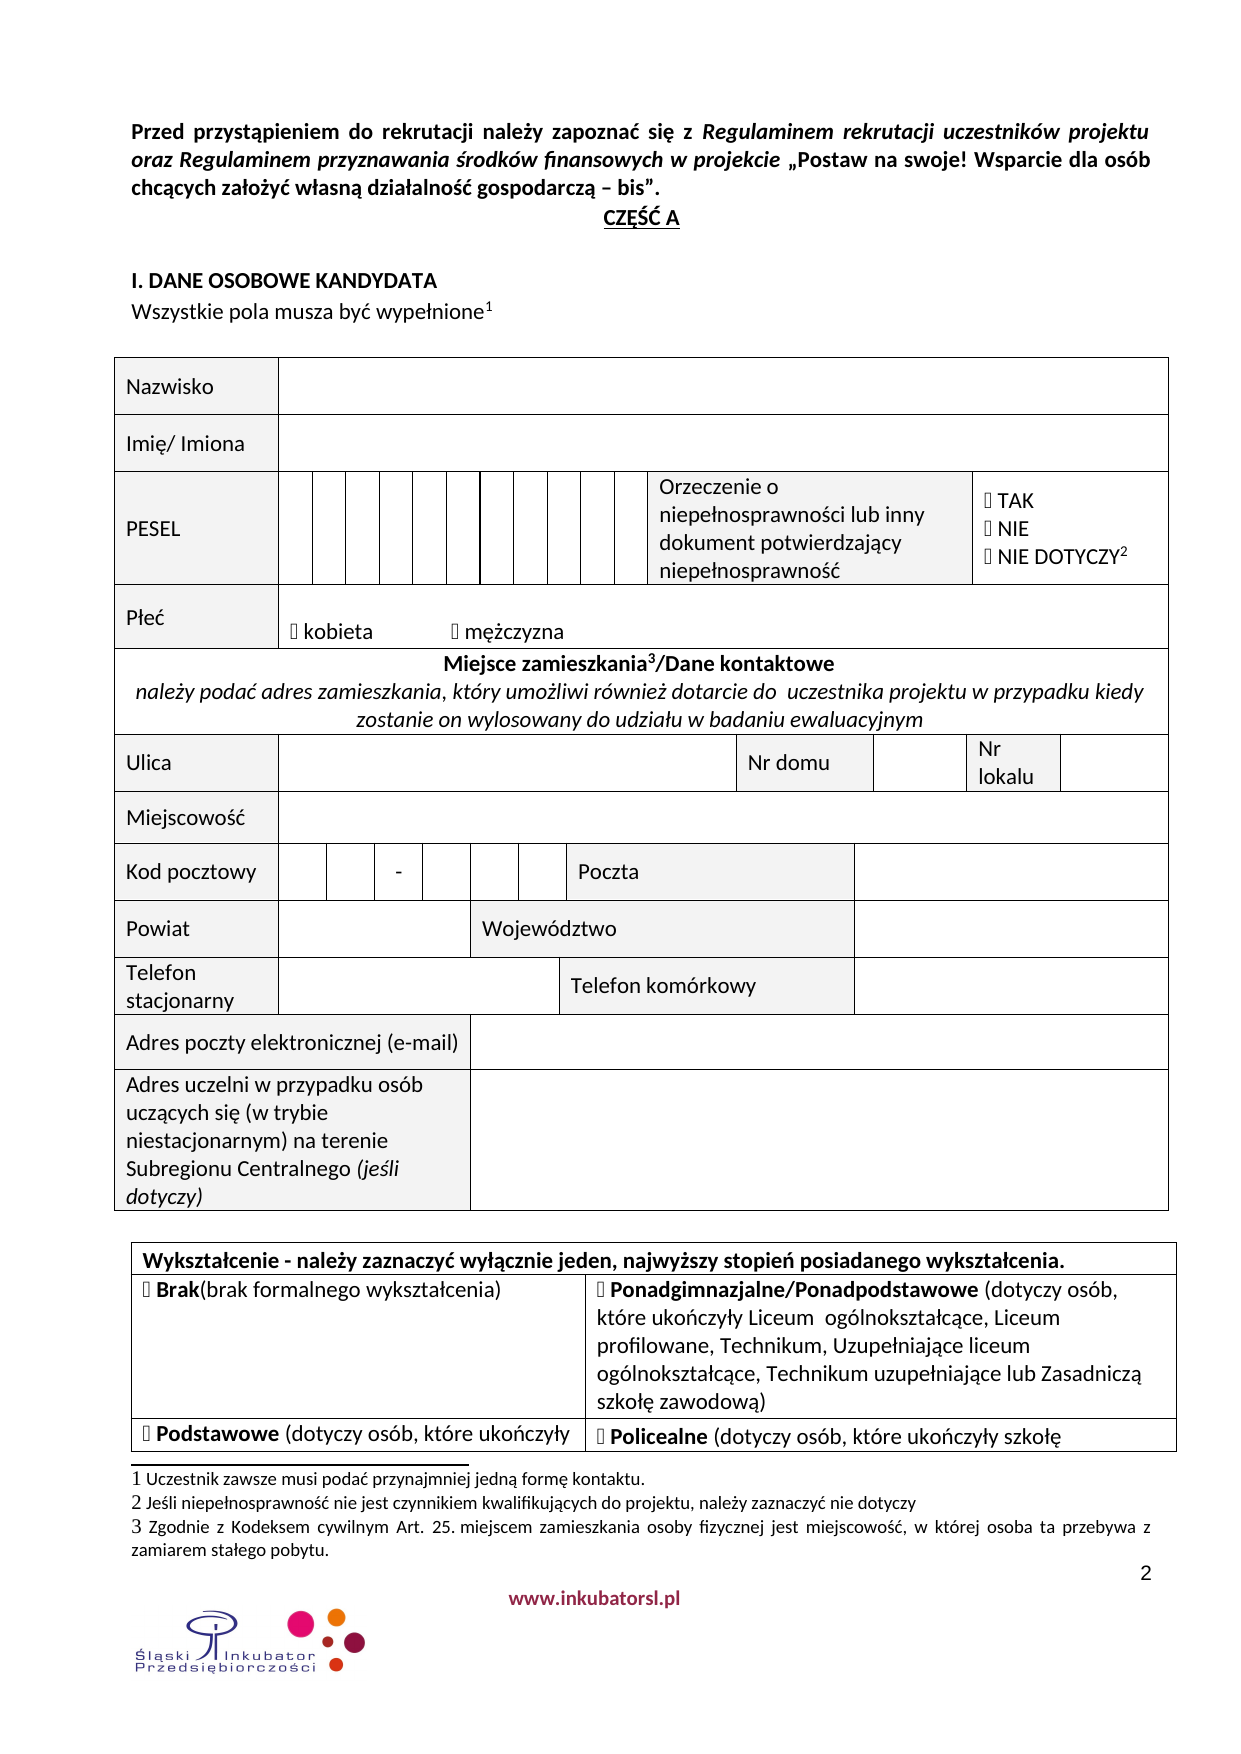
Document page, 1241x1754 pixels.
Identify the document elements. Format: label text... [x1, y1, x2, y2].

table_cell Województwo [471, 901, 854, 957]
table_cell Imię/ Imiona [115, 415, 278, 471]
table_cell [279, 844, 326, 899]
table_cell [471, 1070, 1168, 1210]
text Uczestnik zawsze musi podać przynajmniej jedną formę kontaktu. [131, 1466, 1152, 1490]
table_cell Telefon komórkowy [560, 958, 854, 1014]
table_cell Ulica [115, 735, 278, 791]
table_cell [447, 472, 479, 584]
table_cell [548, 472, 580, 584]
table_cell [855, 901, 1168, 957]
table_cell [380, 472, 412, 584]
table_cell c kobieta c mężczyzna [279, 585, 1168, 648]
table_cell [615, 472, 647, 584]
table_cell - [375, 844, 422, 899]
table_cell [279, 958, 559, 1014]
table_cell [346, 472, 379, 584]
table_cell [581, 472, 614, 584]
table_cell [481, 472, 513, 584]
table_cell c Brak(brak formalnego wykształcenia) [132, 1275, 585, 1418]
table_cell [855, 958, 1168, 1014]
table_cell [313, 472, 345, 584]
table_cell [279, 415, 1168, 471]
table_cell [327, 844, 374, 899]
table_header [279, 358, 1168, 414]
table_cell [423, 844, 470, 899]
table_cell [855, 844, 1168, 899]
table_cell PESEL [115, 472, 278, 584]
text Wszystkie pola musza być wypełnione [131, 294, 1152, 326]
table_cell Miejsce zamieszkania/Dane kontaktowe należy podać adres zamieszkania, który umożliwi również dotarcie do uczestnika projektu w przypadku kiedy zostanie on wylosowany do udziału w badaniu ewaluacyjnym [115, 649, 1168, 733]
table_cell Powiat [115, 901, 278, 957]
table_cell c Policealne (dotyczy osób, które ukończyły szkołę [586, 1419, 1176, 1451]
table_cell c Podstawowe (dotyczy osób, które ukończyły [132, 1419, 585, 1451]
table_cell Poczta [567, 844, 854, 899]
table_cell [279, 472, 312, 584]
table_cell [279, 901, 470, 957]
table_cell [279, 735, 736, 791]
table_cell [413, 472, 446, 584]
table_cell Płeć [115, 585, 278, 648]
table_header Nazwisko [115, 358, 278, 414]
table_cell Kod pocztowy [115, 844, 278, 899]
table_header Wykształcenie - należy zaznaczyć wyłącznie jeden, najwyższy stopień posiadanego wykształcenia. [132, 1243, 1176, 1274]
text Przed przystąpieniem do rekrutacji należy zapoznać się z Regulaminem rekrutacji uczestników projektu oraz Regulaminem przyznawania środków finansowych w projekcie „Postaw na swoje! Wsparcie dla osób chcących założyć własną działalność gospodarczą – bis”. [131, 117, 1152, 201]
table_cell [874, 735, 966, 791]
table_cell [471, 844, 518, 899]
table_cell c Ponadgimnazjalne/Ponadpodstawowe (dotyczy osób, które ukończyły Liceum ogólnokształcące, Liceum profilowane, Technikum, Uzupełniające liceum ogólnokształcące, Technikum uzupełniające lub Zasadniczą szkołę zawodową) [586, 1275, 1176, 1418]
table_cell Adres uczelni w przypadku osób uczących się (w trybie niestacjonarnym) na terenie Subregionu Centralnego (jeśli dotyczy) [115, 1070, 470, 1210]
table_cell [279, 792, 1168, 842]
table_cell Nr domu [737, 735, 873, 791]
table_cell [514, 472, 547, 584]
text CZĘŚĆ A [131, 201, 1152, 232]
text I. DANE OSOBOWE KANDYDATA [131, 263, 1152, 294]
table_cell Miejscowość [115, 792, 278, 842]
table_cell [519, 844, 566, 899]
table_cell [471, 1015, 1168, 1069]
table_cell Adres poczty elektronicznej (e-mail) [115, 1015, 470, 1069]
table_cell Orzeczenie o niepełnosprawności lub inny dokument potwierdzający niepełnosprawność [648, 472, 972, 584]
table_cell c TAK c NIE c NIE DOTYCZY [973, 472, 1168, 584]
table_cell [1061, 735, 1168, 791]
table_cell Telefon stacjonarny [115, 958, 278, 1014]
table_cell Nr lokalu [967, 735, 1060, 791]
